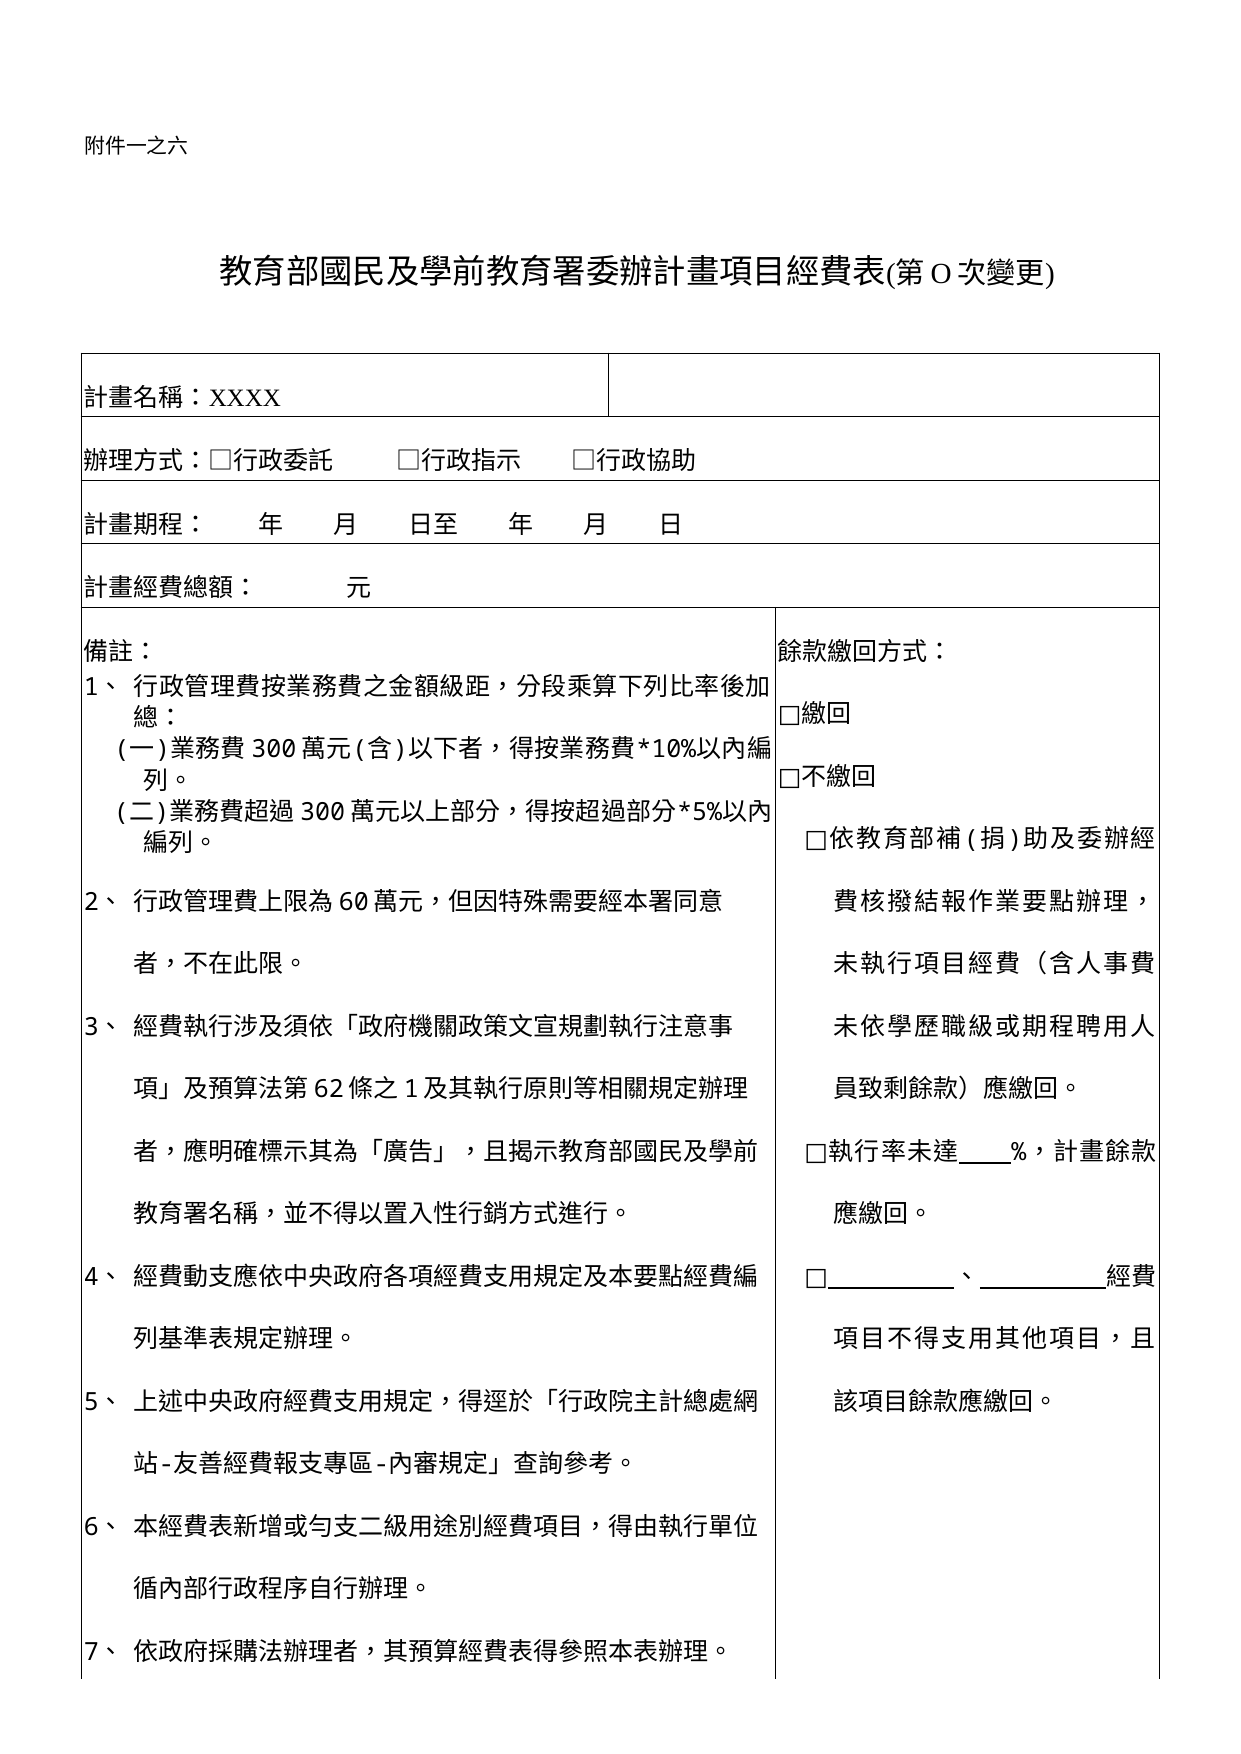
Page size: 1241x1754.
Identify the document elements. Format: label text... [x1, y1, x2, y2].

table_header [710, 103, 1114, 165]
table_cell 辦理方式：□行政委託 □行政指示 □行政協助 [82, 417, 1159, 480]
table_header 附件一之六 [81, 103, 260, 165]
table_cell 餘款繳回方式： □繳回 □不繳回 □依教育部補(捐)助及委辦經費核撥結報作業要點辦理，未執行項目經費（含人事費未依學歷職級或期程聘用人員致剩餘款）應繳回。 □執行率未達 %，計畫餘款應繳回。 □ 、 經費項目不得支用其他項目，且該項目餘款應繳回。 [776, 608, 1159, 1679]
table_cell 計畫經費總額： 元 [82, 544, 1159, 607]
table_header [1114, 103, 1159, 165]
table_cell 計畫名稱：XXXX [82, 354, 608, 416]
table_cell [609, 354, 1159, 416]
table_cell 備註： 行政管理費按業務費之金額級距，分段乘算下列比率後加總： (一)業務費300萬元(含)以下者，得按業務費*10%以內編列。 (二)業務費超過300萬元以上部分，得按超過部分*5%以內編列。 行政管理費上限為60萬元，但因特殊需要經本署同意者，不在此限。 經費執行涉及須依「政府機關政策文宣規劃執行注意事項」及預算法第62條之1及其執行原則等相關規定辦理者，應明確標示其為「廣告」，且揭示教育部國民及學前教育署名稱，並不得以置入性行銷方式進行。 經費動支應依中央政府各項經費支用規定及本要點經費編列基準表規定辦理。 上述中央政府經費支用規定，得逕於「行政院主計總處網站-友善經費報支專區-內審規定」查詢參考。 本經費表新增或勻支二級用途別經費項目，得由執行單位循內部行政程序自行辦理。 依政府採購法辦理者，其預算經費表得參照本表辦理。 [82, 608, 775, 1679]
table_cell 計畫期程： 年 月 日至 年 月 日 [82, 481, 1159, 543]
table_header [260, 103, 504, 165]
table_cell 教育部國民及學前教育署委辦計畫項目經費表(第O次變更) [81, 165, 1159, 353]
table_header [504, 103, 710, 165]
